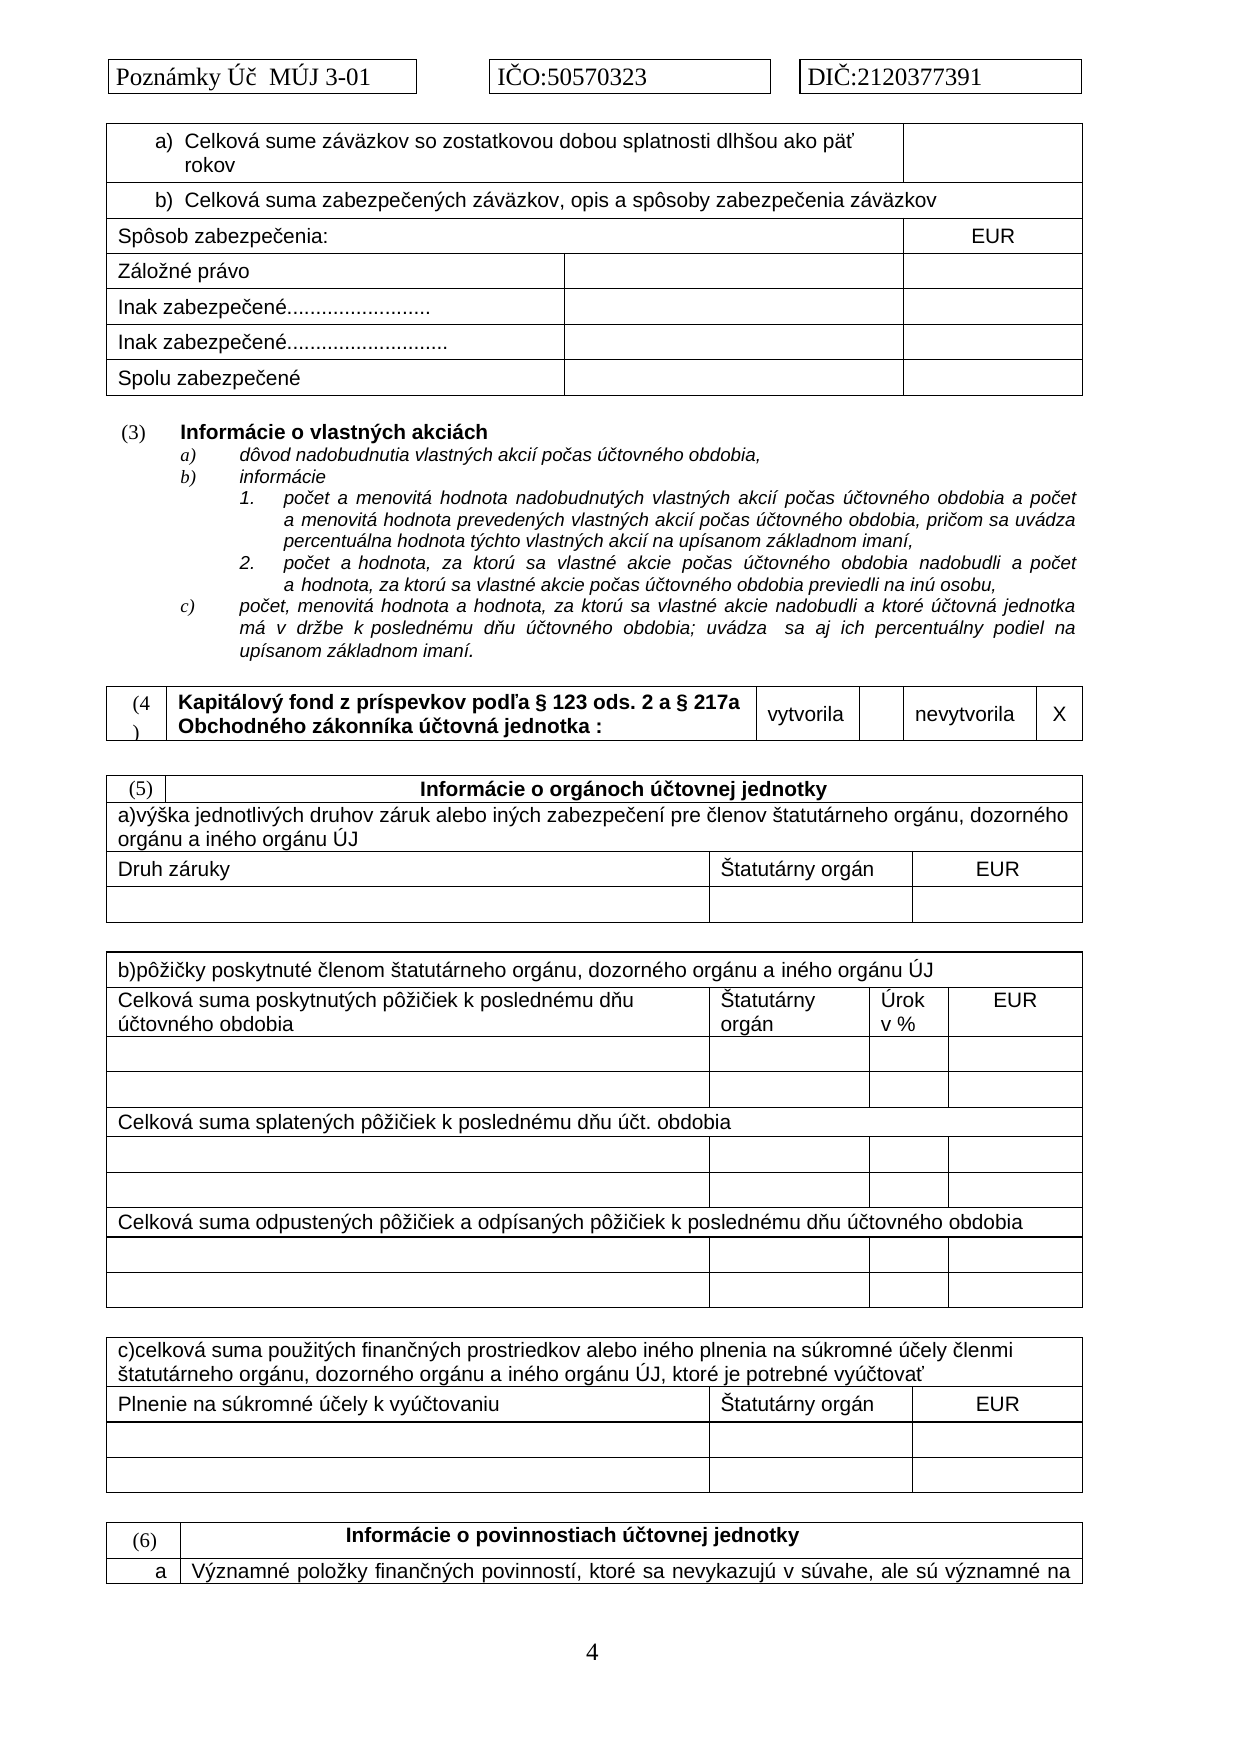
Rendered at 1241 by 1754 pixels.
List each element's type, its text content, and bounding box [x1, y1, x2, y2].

table_header X [1037, 687, 1082, 740]
table_cell [565, 289, 903, 324]
table_cell Spolu zabezpečené [107, 360, 564, 394]
table_cell Druh záruky [107, 852, 709, 886]
table_cell [710, 1458, 912, 1492]
table_cell Záložné právo [107, 254, 564, 288]
table_cell [107, 1137, 709, 1172]
table_cell [107, 1238, 709, 1272]
table_cell Inak zabezpečené............................ [107, 325, 564, 359]
table_cell [949, 1273, 1082, 1307]
table_cell EUR [913, 852, 1082, 886]
table_cell [710, 887, 912, 922]
table_cell EUR [913, 1387, 1082, 1421]
list informácie [180, 465, 1078, 487]
table_cell Celková suma splatených pôžičiek k poslednému dňu účt. obdobia [107, 1108, 1082, 1136]
list počet, menovitá hodnota a hodnota, za ktorú sa vlastné akcie nadobudli a ktoré účtovná jednotka má v držbe k poslednému dňu účtovného obdobia; uvádza sa aj ich percentuálny podiel na upísanom základnom imaní. [180, 595, 1078, 662]
table_header [860, 687, 903, 740]
table_cell [710, 1173, 869, 1207]
table_cell [710, 1238, 869, 1272]
table_cell [949, 1072, 1082, 1107]
table_cell [870, 1273, 948, 1307]
table_cell [107, 1037, 709, 1071]
table_cell Plnenie na súkromné účely k vyúčtovaniu [107, 1387, 709, 1421]
table_header nevytvorila [904, 687, 1036, 740]
table_cell [710, 1273, 869, 1307]
table_cell [904, 254, 1082, 288]
table_cell Celková suma poskytnutých pôžičiek k poslednému dňu účtovného obdobia [107, 988, 709, 1036]
table_cell Celková sume záväzkov so zostatkovou dobou splatnosti dlhšou ako päť rokov [107, 124, 903, 182]
table_cell [870, 1072, 948, 1107]
table_cell Inak zabezpečené......................... [107, 289, 564, 324]
list počet a menovitá hodnota nadobudnutých vlastných akcií počas účtovného obdobia a počet a menovitá hodnota prevedených vlastných akcií počas účtovného obdobia, pričom sa uvádza percentuálna hodnota týchto vlastných akcií na upísanom základnom imaní, [239, 487, 1078, 552]
table_header [107, 776, 165, 802]
table_cell [107, 1559, 180, 1582]
table_header [107, 1523, 180, 1557]
list dôvod nadobudnutia vlastných akcií počas účtovného obdobia, [180, 444, 1078, 465]
table_cell Štatutárny orgán [710, 1387, 912, 1421]
table_header b)pôžičky poskytnuté členom štatutárneho orgánu, dozorného orgánu a iného orgánu ÚJ [107, 953, 1082, 987]
table_header [107, 687, 166, 740]
table_cell [565, 254, 903, 288]
table_cell [565, 325, 903, 359]
table_cell [913, 887, 1082, 922]
table_cell Celková suma odpustených pôžičiek a odpísaných pôžičiek k poslednému dňu účtovného obdobia [107, 1208, 1082, 1236]
table_cell Významné položky finančných povinností, ktoré sa nevykazujú v súvahe, ale sú významné na [181, 1559, 1082, 1582]
table_cell [107, 1423, 709, 1457]
table_cell Spôsob zabezpečenia: [107, 219, 903, 253]
table_cell [107, 1273, 709, 1307]
table_cell [565, 360, 903, 394]
list Informácie o vlastných akciách [121, 419, 1078, 444]
list počet a hodnota, za ktorú sa vlastné akcie počas účtovného obdobia nadobudli a počet a hodnota, za ktorú sa vlastné akcie počas účtovného obdobia previedli na inú osobu, [239, 552, 1078, 595]
table_cell [949, 1137, 1082, 1172]
table_cell [107, 887, 709, 922]
table_cell [710, 1137, 869, 1172]
table_cell Štatutárny orgán [710, 852, 912, 886]
table_header c)celková suma použitých finančných prostriedkov alebo iného plnenia na súkromné účely členmi štatutárneho orgánu, dozorného orgánu a iného orgánu ÚJ, ktoré je potrebné vyúčtovať [107, 1338, 1082, 1386]
table_cell [870, 1238, 948, 1272]
table_cell EUR [949, 988, 1082, 1036]
table_cell [710, 1072, 869, 1107]
table_cell [870, 1173, 948, 1207]
table_cell [107, 1458, 709, 1492]
table_cell [949, 1238, 1082, 1272]
table_cell [949, 1173, 1082, 1207]
table_cell [870, 1037, 948, 1071]
table_cell [710, 1423, 912, 1457]
table_cell [913, 1423, 1082, 1457]
table_cell [904, 360, 1082, 394]
table_header Informácie o povinnostiach účtovnej jednotky [181, 1523, 1082, 1557]
table_cell a)výška jednotlivých druhov záruk alebo iných zabezpečení pre členov štatutárneho orgánu, dozorného orgánu a iného orgánu ÚJ [107, 803, 1082, 851]
table_cell [904, 325, 1082, 359]
table_cell [107, 1173, 709, 1207]
table_header vytvorila [757, 687, 859, 740]
table_cell Úrok v % [870, 988, 948, 1036]
table_cell [904, 124, 1082, 182]
table_cell EUR [904, 219, 1082, 253]
table_cell [949, 1037, 1082, 1071]
table_header Kapitálový fond z príspevkov podľa § 123 ods. 2 a § 217a Obchodného zákonníka účtovná jednotka : [167, 687, 756, 740]
table_cell Celková suma zabezpečených záväzkov, opis a spôsoby zabezpečenia záväzkov [107, 183, 1082, 217]
table_cell [904, 289, 1082, 324]
table_cell Štatutárny orgán [710, 988, 869, 1036]
table_cell [710, 1037, 869, 1071]
table_header Informácie o orgánoch účtovnej jednotky [166, 776, 1082, 802]
table_cell [107, 1072, 709, 1107]
table_cell [913, 1458, 1082, 1492]
table_cell [870, 1137, 948, 1172]
